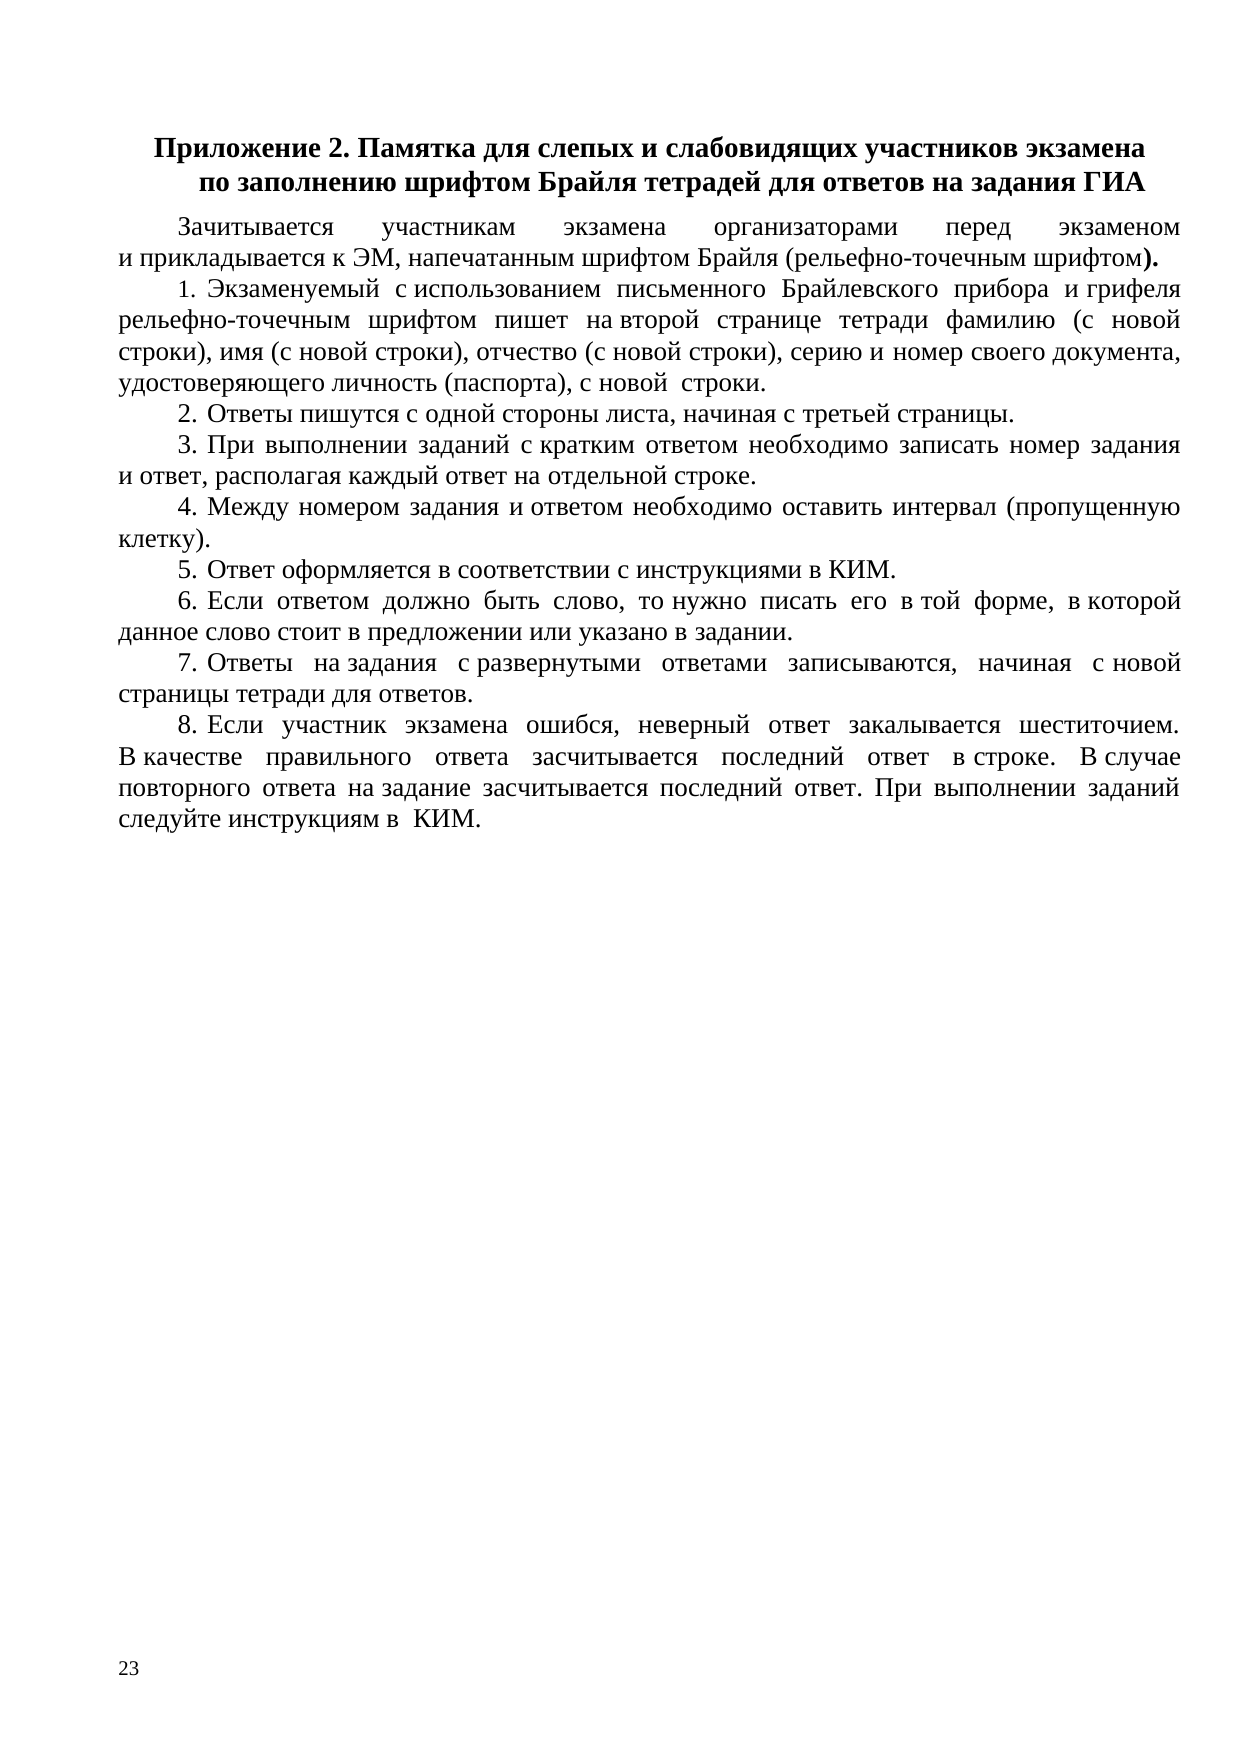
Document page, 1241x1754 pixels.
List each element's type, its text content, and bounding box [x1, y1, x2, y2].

list Ответ оформляется в соответствии с инструкциями в КИМ. [118, 553, 1181, 584]
list При выполнении заданий с кратким ответом необходимо записать номер задания и ответ, располагая каждый ответ на отдельной строке. [118, 428, 1181, 491]
list Экзаменуемый с использованием письменного Брайлевского прибора и грифеля рельефно-точечным шрифтом пишет на второй странице тетради фамилию (с новой строки), имя (с новой строки), отчество (с новой строки), серию и номер своего документа, удостоверяющего личность (паспорта), с новой строки. [118, 272, 1181, 397]
list Ответы пишутся с одной стороны листа, начиная с третьей страницы. [118, 397, 1181, 428]
list Между номером задания и ответом необходимо оставить интервал (пропущенную клетку). [118, 491, 1181, 553]
subtitle Приложение 2. Памятка для слепых и слабовидящих участников экзамена по заполнению шрифтом Брайля тетрадей для ответов на задания ГИА [118, 131, 1181, 198]
list Если ответом должно быть слово, то нужно писать его в той форме, в которой данное слово стоит в предложении или указано в задании. [118, 584, 1181, 646]
list Если участник экзамена ошибся, неверный ответ закалывается шеститочием. В качестве правильного ответа засчитывается последний ответ в строке. В случае повторного ответа на задание засчитывается последний ответ. При выполнении заданий следуйте инструкциям в КИМ. [118, 708, 1181, 833]
text Зачитывается участникам экзамена организаторами перед экзаменом и прикладывается к ЭМ, напечатанным шрифтом Брайля (рельефно-точечным шрифтом). [118, 210, 1181, 272]
list Ответы на задания с развернутыми ответами записываются, начиная с новой страницы тетради для ответов. [118, 646, 1181, 708]
